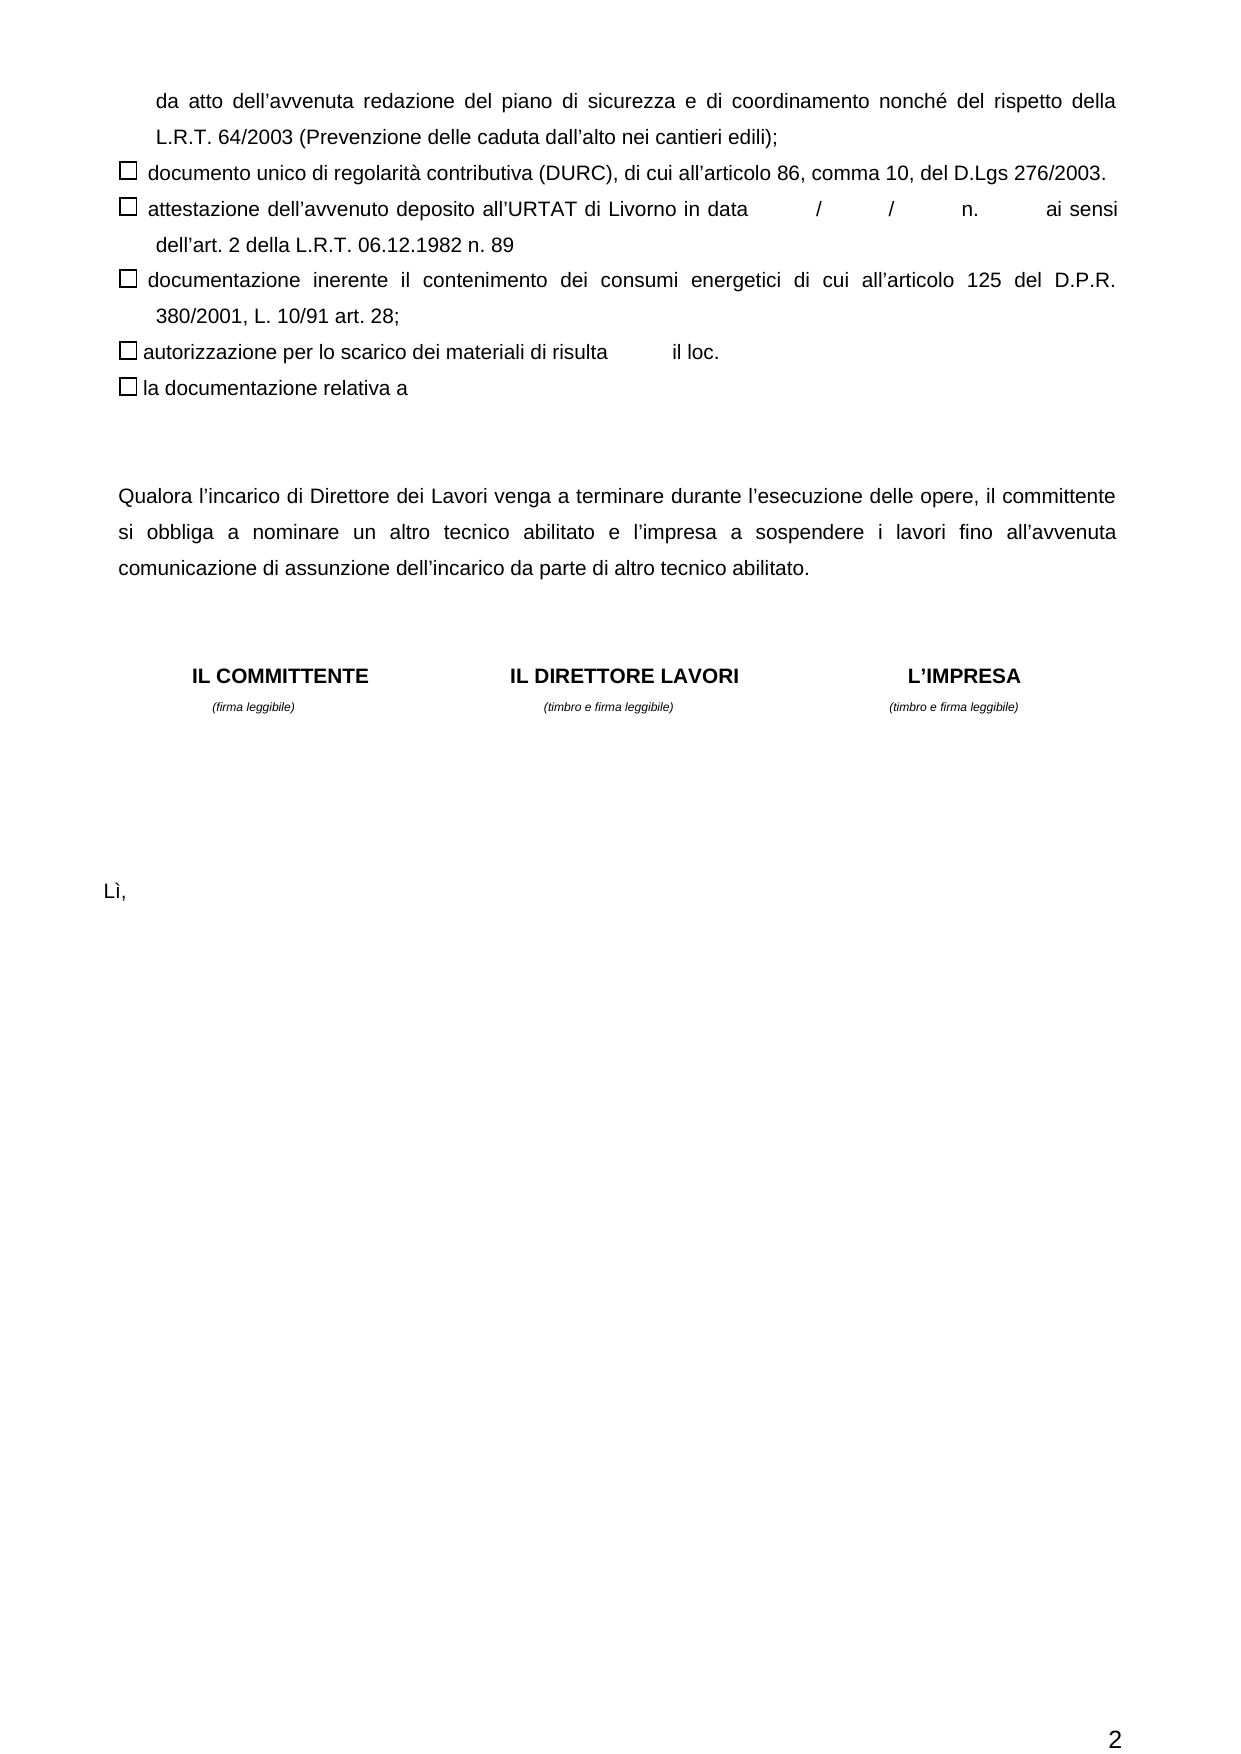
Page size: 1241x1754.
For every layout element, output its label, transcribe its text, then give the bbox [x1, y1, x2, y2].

text da atto dell’avvenuta redazione del piano di sicurezza e di coordinamento nonché del rispetto della L.R.T. 64/2003 (Prevenzione delle caduta dall’alto nei cantieri edili); [118, 89, 1118, 148]
text documentazione inerente il contenimento dei consumi energetici di cui all’articolo 125 del D.P.R. 380/2001, L. 10/91 art. 28; [118, 268, 1118, 328]
text la documentazione relativa a [118, 376, 1118, 400]
text (firma leggibile) (timbro e firma leggibile) (timbro e firma leggibile) [118, 699, 1152, 723]
text attestazione dell’avvenuto deposito all’URTAT di Livorno in data / / n. ai sensi dell’art. 2 della L.R.T. 06.12.1982 n. 89 [118, 196, 1118, 256]
text autorizzazione per lo scarico dei materiali di risulta il loc. [118, 340, 1118, 364]
text Lì, [103, 879, 1152, 903]
text documento unico di regolarità contributiva (DURC), di cui all’articolo 86, comma 10, del D.Lgs 276/2003. [118, 161, 1118, 184]
subtitle Qualora l’incarico di Direttore dei Lavori venga a terminare durante l’esecuzione delle opere, il committente si obbliga a nominare un altro tecnico abilitato e l’impresa a sospendere i lavori fino all’avvenuta comunicazione di assunzione dell’incarico da parte di altro tecnico abilitato. [118, 484, 1118, 580]
text IL COMMITTENTE IL DIRETTORE LAVORI L’IMPRESA [103, 664, 1152, 688]
